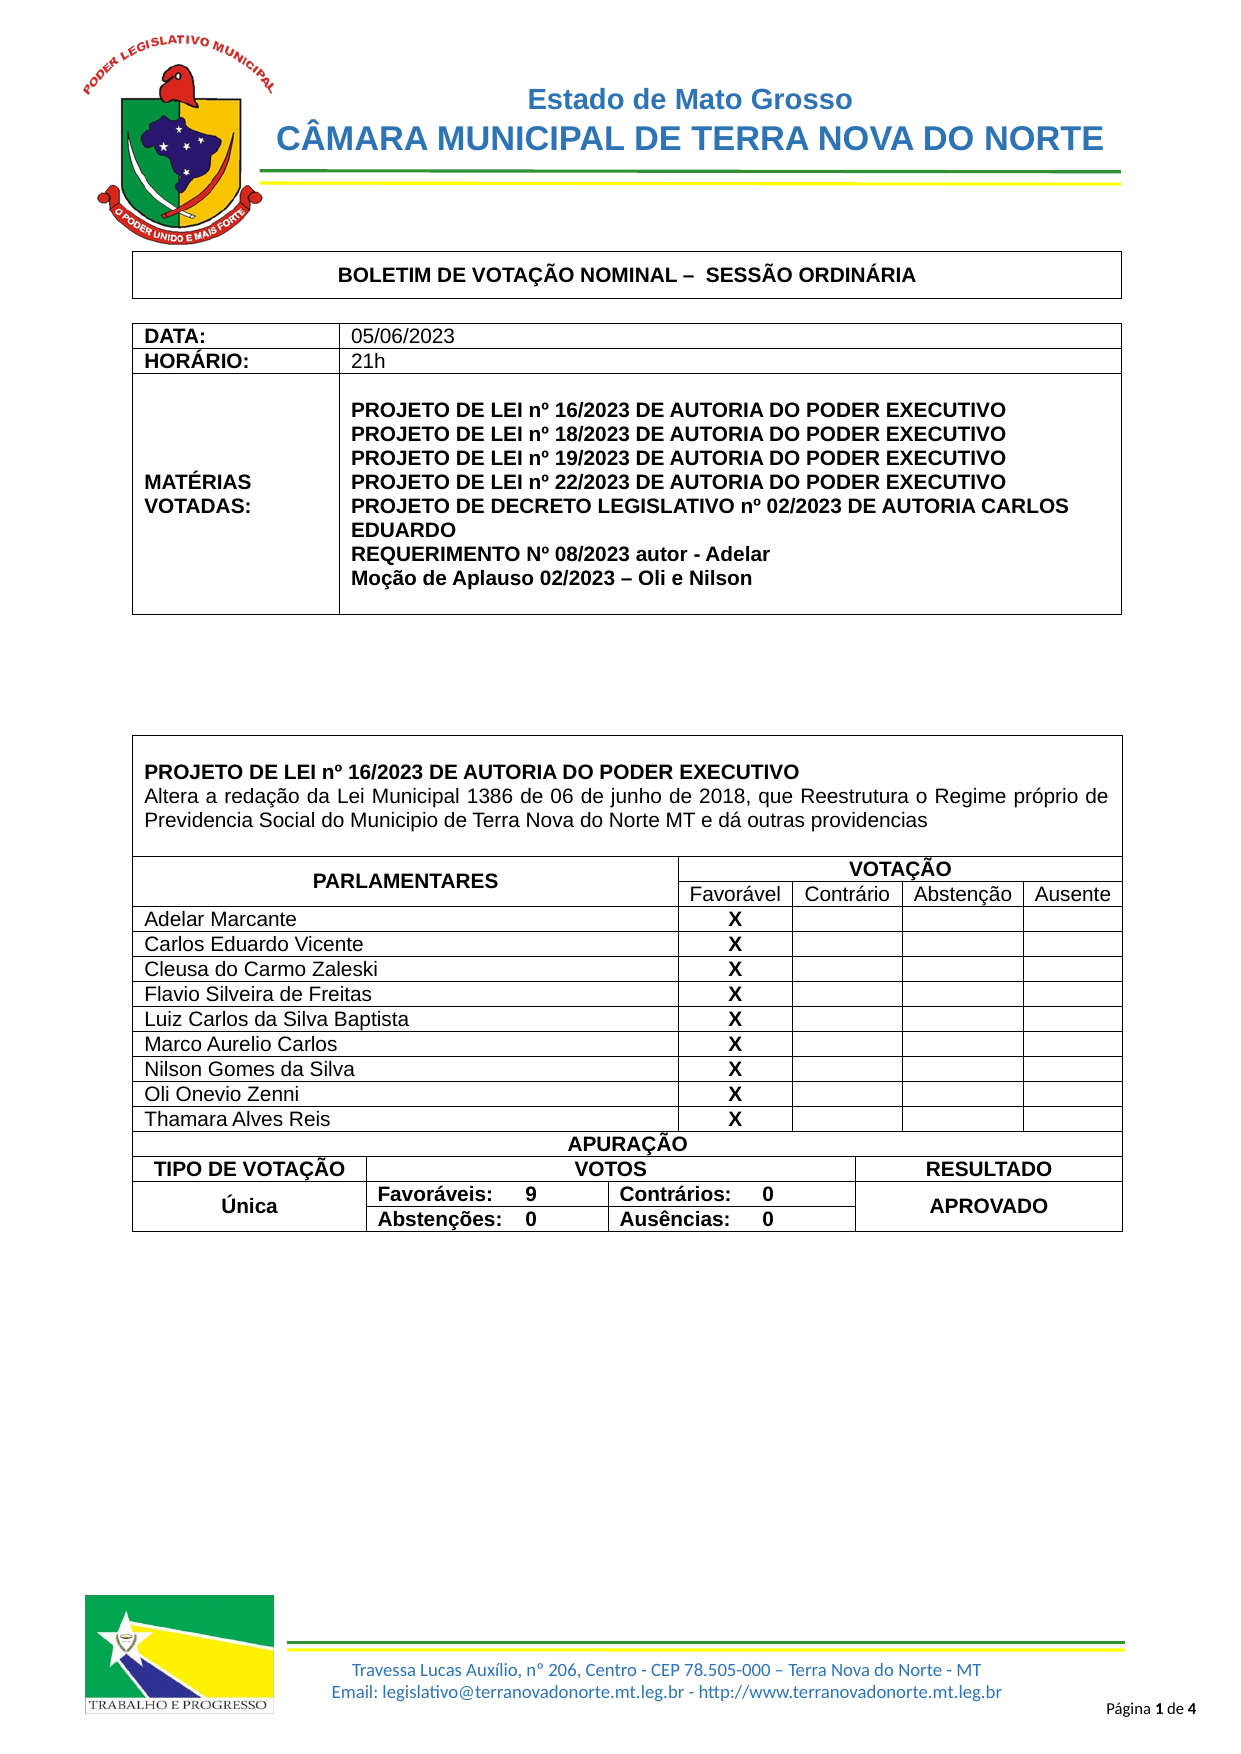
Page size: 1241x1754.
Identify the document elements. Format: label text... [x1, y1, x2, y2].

table_cell [1024, 957, 1122, 981]
table_cell [793, 957, 902, 981]
table_cell [1024, 1057, 1122, 1081]
table_cell [793, 982, 902, 1006]
table_cell X [679, 1032, 792, 1056]
table_cell Flavio Silveira de Freitas [133, 982, 678, 1006]
table_cell X [679, 957, 792, 981]
table_cell X [679, 1057, 792, 1081]
table_header PROJETO DE LEI nº 16/2023 DE AUTORIA DO PODER EXECUTIVO Altera a redação da Lei Municipal 1386 de 06 de junho de 2018, que Reestrutura o Regime próprio de Previdencia Social do Municipio de Terra Nova do Norte MT e dá outras providencias [133, 736, 1122, 856]
table_cell Marco Aurelio Carlos [133, 1032, 678, 1056]
table_cell X [679, 907, 792, 931]
table_cell [903, 907, 1023, 931]
table_cell [793, 1082, 902, 1106]
table_cell [903, 957, 1023, 981]
table_cell [793, 1032, 902, 1056]
table_cell [793, 907, 902, 931]
table_cell X [679, 1082, 792, 1106]
table_cell Contrários: [609, 1182, 751, 1206]
table_cell Carlos Eduardo Vicente [133, 932, 678, 956]
table_cell Ausente [1024, 882, 1122, 906]
table_cell Abstenções: [367, 1207, 514, 1231]
table_cell X [679, 1007, 792, 1031]
table_cell [793, 1007, 902, 1031]
table_cell [903, 1032, 1023, 1056]
table_cell PARLAMENTARES [133, 857, 678, 906]
table_cell Luiz Carlos da Silva Baptista [133, 1007, 678, 1031]
table_cell 21h [340, 349, 1121, 373]
table_cell Contrário [793, 882, 902, 906]
table_cell VOTOS [367, 1157, 855, 1181]
table_cell [903, 932, 1023, 956]
table_cell [1024, 1082, 1122, 1106]
table_cell [1024, 1032, 1122, 1056]
table_cell 0 [514, 1207, 608, 1231]
table_cell [1024, 982, 1122, 1006]
table_cell [903, 1082, 1023, 1106]
table_cell TIPO DE VOTAÇÃO [133, 1157, 366, 1181]
table_cell [793, 932, 902, 956]
picture [85, 1595, 274, 1714]
table_cell Adelar Marcante [133, 907, 678, 931]
table_cell [903, 1057, 1023, 1081]
table_cell Favoráveis: [367, 1182, 514, 1206]
table_cell [903, 1007, 1023, 1031]
table_cell Única [133, 1182, 366, 1231]
table_cell [1024, 1107, 1122, 1131]
table_cell Abstenção [903, 882, 1023, 906]
table_cell [903, 982, 1023, 1006]
table_cell PROJETO DE LEI nº 16/2023 DE AUTORIA DO PODER EXECUTIVO PROJETO DE LEI nº 18/2023 DE AUTORIA DO PODER EXECUTIVO PROJETO DE LEI nº 19/2023 DE AUTORIA DO PODER EXECUTIVO PROJETO DE LEI nº 22/2023 DE AUTORIA DO PODER EXECUTIVO PROJETO DE DECRETO LEGISLATIVO nº 02/2023 DE AUTORIA CARLOS EDUARDO REQUERIMENTO Nº 08/2023 autor - Adelar Moção de Aplauso 02/2023 – Oli e Nilson [340, 374, 1121, 614]
table_cell Ausências: [609, 1207, 751, 1231]
table_cell MATÉRIAS VOTADAS: [133, 374, 339, 614]
picture [80, 30, 278, 247]
table_cell [1024, 1007, 1122, 1031]
table_cell [903, 1107, 1023, 1131]
table_cell HORÁRIO: [133, 349, 339, 373]
table_cell Nilson Gomes da Silva [133, 1057, 678, 1081]
table_cell Oli Onevio Zenni [133, 1082, 678, 1106]
table_cell APROVADO [856, 1182, 1122, 1231]
table_cell Favorável [679, 882, 792, 906]
table_cell VOTAÇÃO [679, 857, 1122, 881]
table_cell [1024, 907, 1122, 931]
table_cell RESULTADO [856, 1157, 1122, 1181]
table_cell [793, 1107, 902, 1131]
table_cell APURAÇÃO [133, 1132, 1122, 1156]
table_cell 9 [514, 1182, 608, 1206]
table_cell 0 [751, 1182, 855, 1206]
table_header 05/06/2023 [340, 324, 1121, 348]
table_cell 0 [751, 1207, 855, 1231]
table_cell [793, 1057, 902, 1081]
table_cell Cleusa do Carmo Zaleski [133, 957, 678, 981]
table_header BOLETIM DE VOTAÇÃO NOMINAL – SESSÃO ORDINÁRIA [133, 252, 1121, 298]
table_cell X [679, 982, 792, 1006]
table_cell X [679, 1107, 792, 1131]
table_cell [1024, 932, 1122, 956]
table_cell Thamara Alves Reis [133, 1107, 678, 1131]
table_header DATA: [133, 324, 339, 348]
table_cell X [679, 932, 792, 956]
